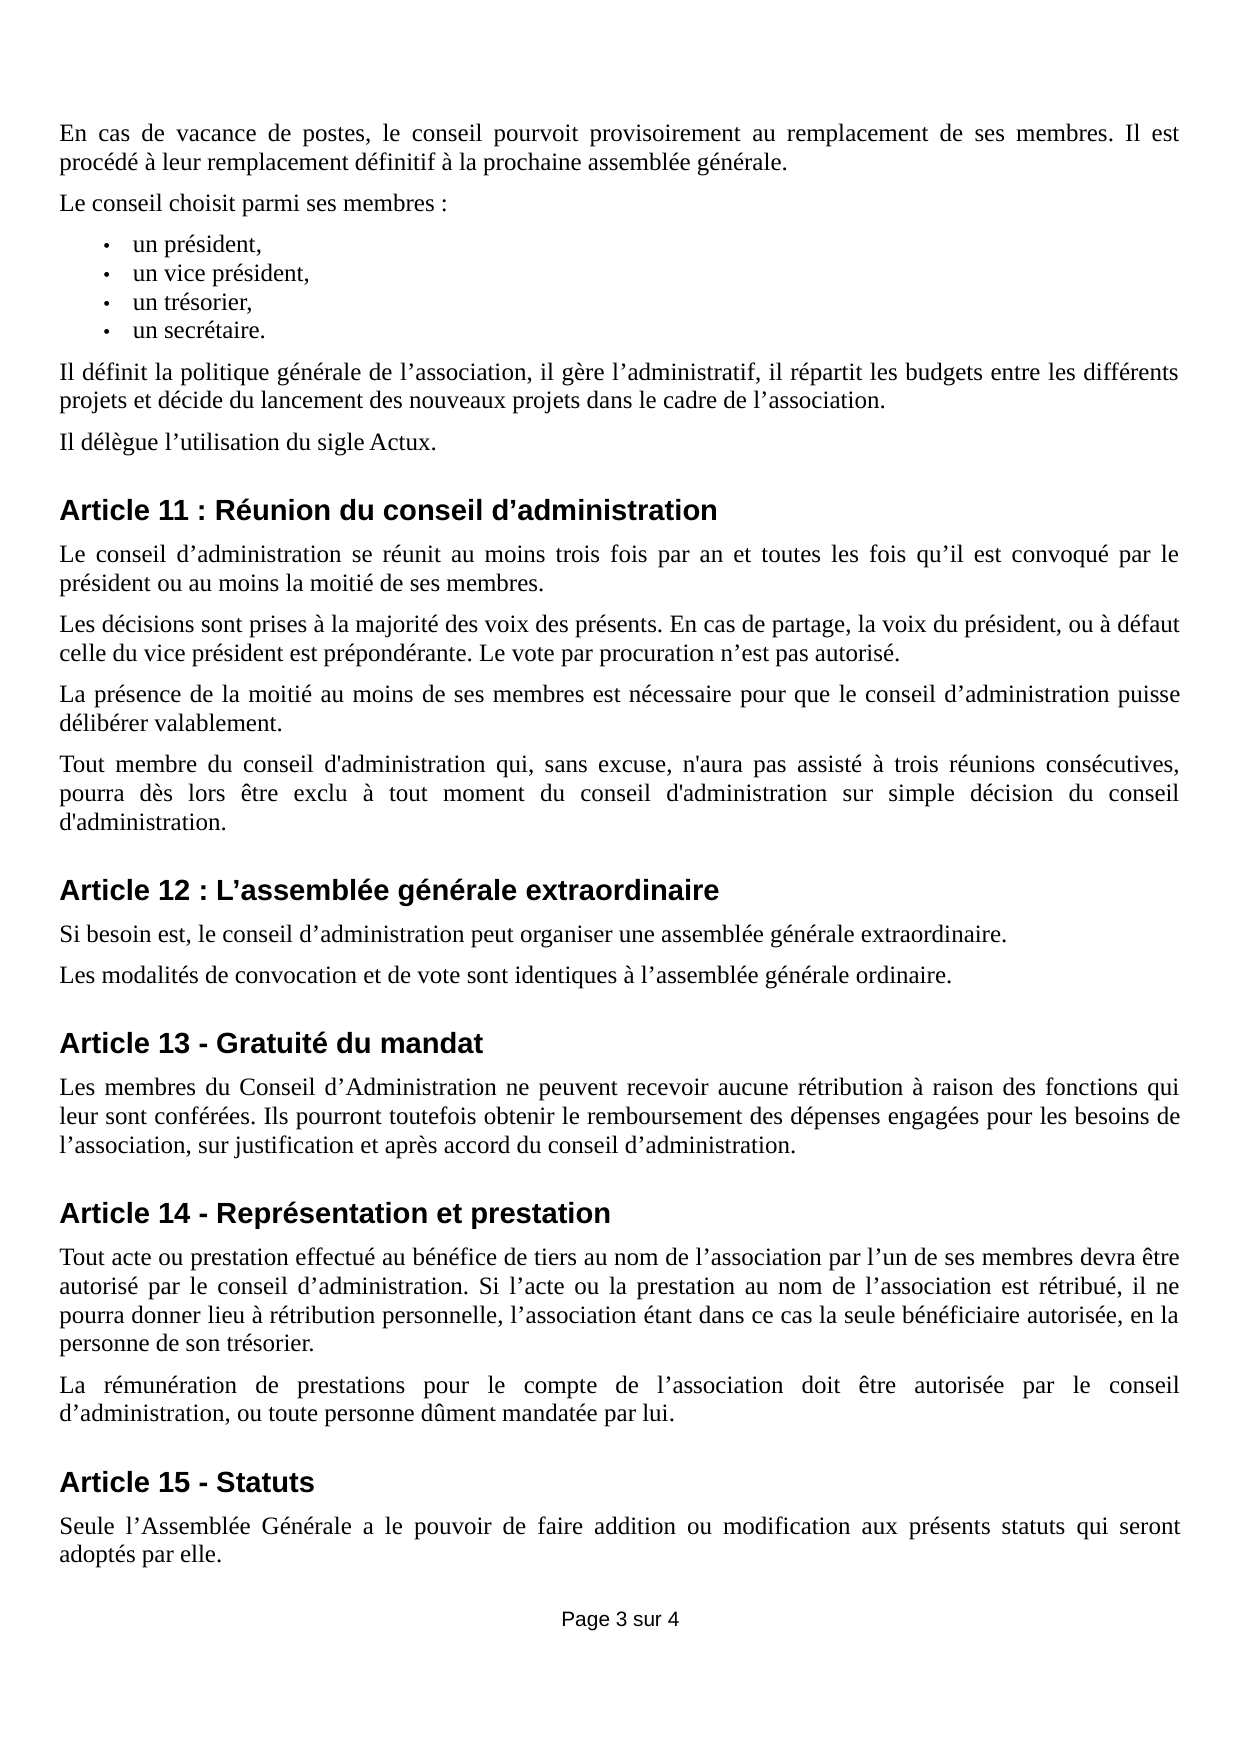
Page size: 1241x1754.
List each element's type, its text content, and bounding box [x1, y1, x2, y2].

list un trésorier, [103, 287, 1181, 316]
text Tout acte ou prestation effectué au bénéfice de tiers au nom de l’association par l’un de ses membres devra être autorisé par le conseil d’administration. Si l’acte ou la prestation au nom de l’association est rétribué, il ne pourra donner lieu à rétribution personnelle, l’association étant dans ce cas la seule bénéficiaire autorisée, en la personne de son trésorier. [59, 1242, 1181, 1357]
text Le conseil d’administration se réunit au moins trois fois par an et toutes les fois qu’il est convoqué par le président ou au moins la moitié de ses membres. [59, 539, 1181, 597]
subtitle Article 11 : Réunion du conseil d’administration [59, 493, 1181, 527]
text Les décisions sont prises à la majorité des voix des présents. En cas de partage, la voix du président, ou à défaut celle du vice président est prépondérante. Le vote par procuration n’est pas autorisé. [59, 609, 1181, 667]
subtitle Article 12 : L’assemblée générale extraordinaire [59, 873, 1181, 906]
text La présence de la moitié au moins de ses membres est nécessaire pour que le conseil d’administration puisse délibérer valablement. [59, 679, 1181, 737]
text Si besoin est, le conseil d’administration peut organiser une assemblée générale extraordinaire. [59, 919, 1181, 948]
text En cas de vacance de postes, le conseil pourvoit provisoirement au remplacement de ses membres. Il est procédé à leur remplacement définitif à la prochaine assemblée générale. [59, 118, 1181, 176]
subtitle Article 14 - Représentation et prestation [59, 1196, 1181, 1230]
text Seule l’Assemblée Générale a le pouvoir de faire addition ou modification aux présents statuts qui seront adoptés par elle. [59, 1511, 1181, 1568]
text Les modalités de convocation et de vote sont identiques à l’assemblée générale ordinaire. [59, 960, 1181, 989]
list un secrétaire. [103, 316, 1181, 344]
text Le conseil choisit parmi ses membres : [59, 188, 1181, 217]
text Les membres du Conseil d’Administration ne peuvent recevoir aucune rétribution à raison des fonctions qui leur sont conférées. Ils pourront toutefois obtenir le remboursement des dépenses engagées pour les besoins de l’association, sur justification et après accord du conseil d’administration. [59, 1072, 1181, 1159]
list un président, [103, 229, 1181, 258]
list un vice président, [103, 258, 1181, 287]
text Il définit la politique générale de l’association, il gère l’administratif, il répartit les budgets entre les différents projets et décide du lancement des nouveaux projets dans le cadre de l’association. [59, 357, 1181, 414]
text Tout membre du conseil d'administration qui, sans excuse, n'aura pas assisté à trois réunions consécutives, pourra dès lors être exclu à tout moment du conseil d'administration sur simple décision du conseil d'administration. [59, 749, 1181, 835]
subtitle Article 13 - Gratuité du mandat [59, 1026, 1181, 1060]
text Il délègue l’utilisation du sigle Actux. [59, 427, 1181, 456]
subtitle Article 15 - Statuts [59, 1465, 1181, 1498]
text La rémunération de prestations pour le compte de l’association doit être autorisée par le conseil d’administration, ou toute personne dûment mandatée par lui. [59, 1370, 1181, 1427]
